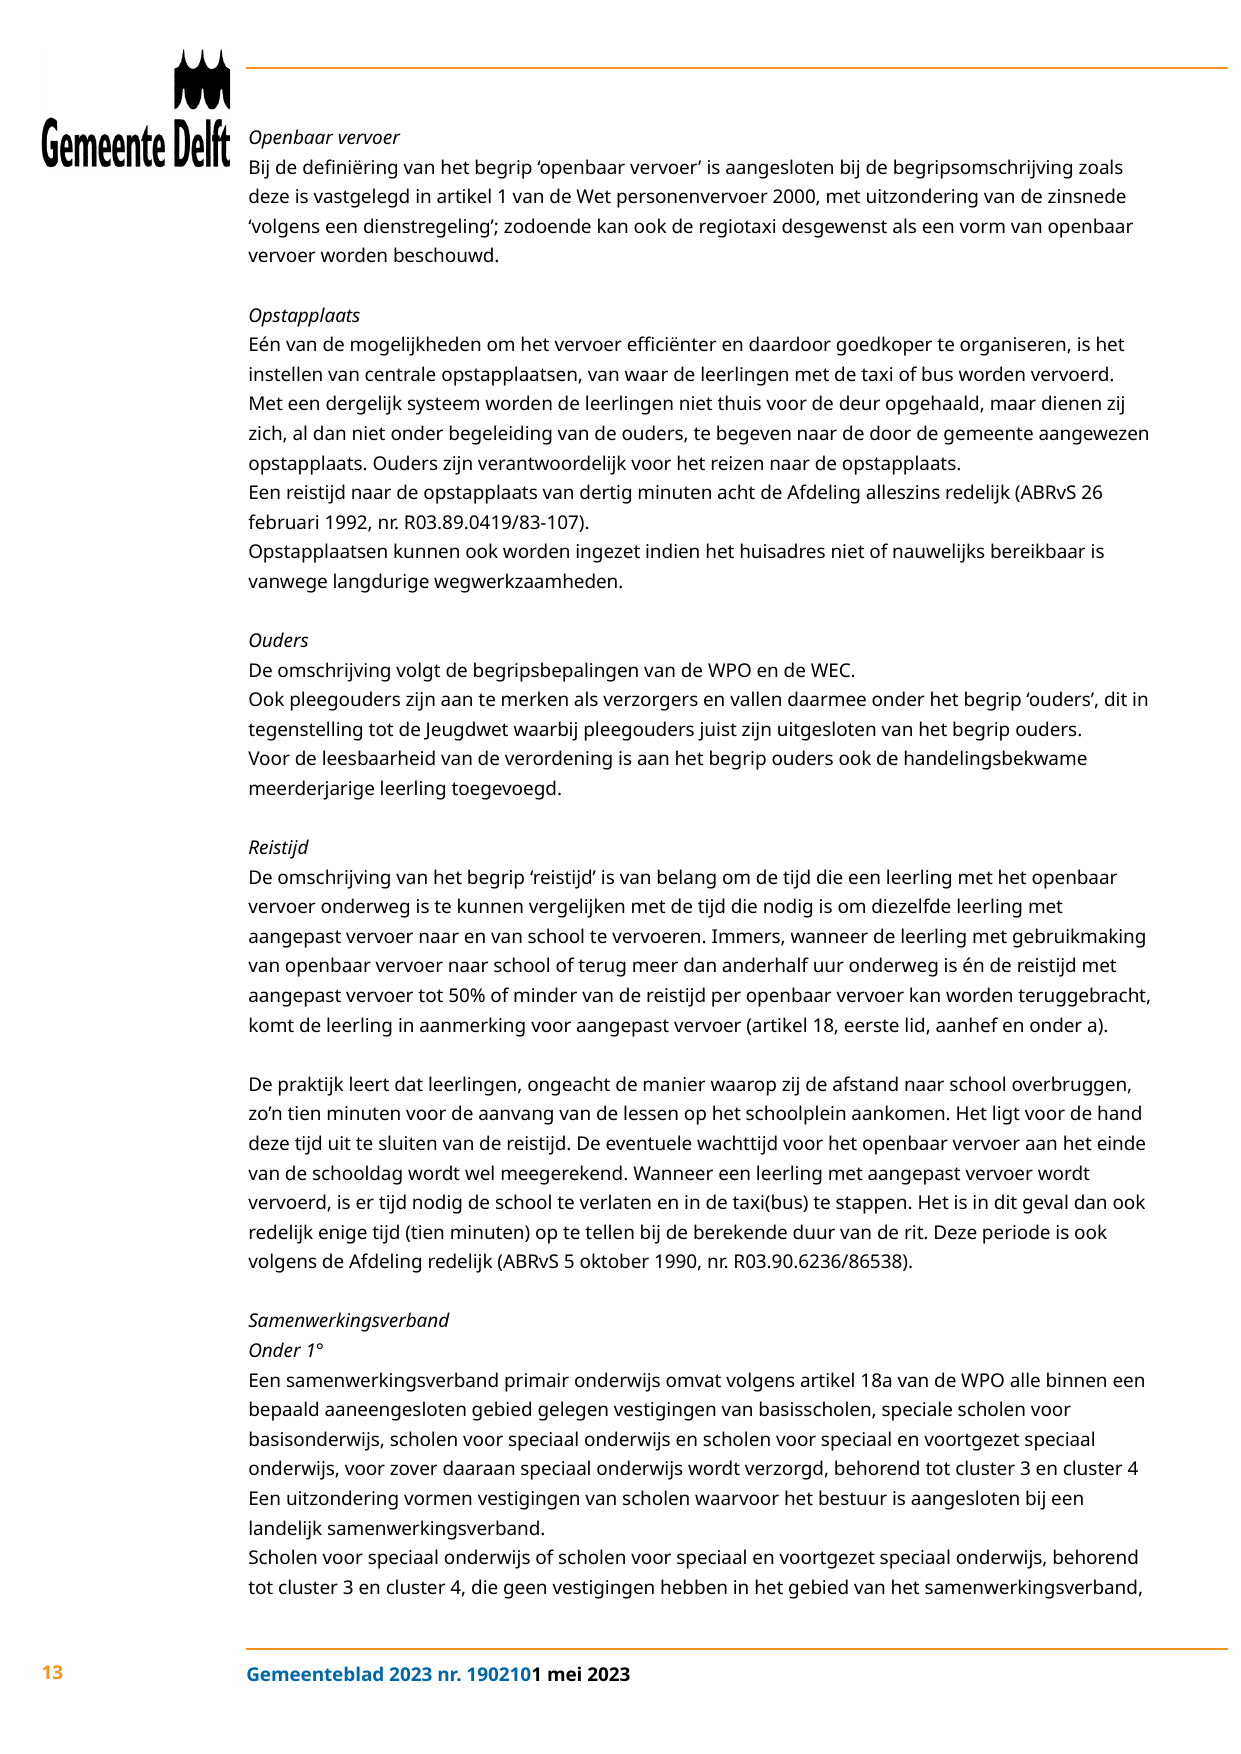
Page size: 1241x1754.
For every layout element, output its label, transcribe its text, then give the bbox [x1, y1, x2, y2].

text De praktijk leert dat leerlingen, ongeacht de manier waarop zij de afstand naar school overbruggen, zo’n tien minuten voor de aanvang van de lessen op het schoolplein aankomen. Het ligt voor de hand deze tijd uit te sluiten van de reistijd. De eventuele wachttijd voor het openbaar vervoer aan het einde van de schooldag wordt wel meegerekend. Wanneer een leerling met aangepast vervoer wordt vervoerd, is er tijd nodig de school te verlaten en in de taxi(bus) te stappen. Het is in dit geval dan ook redelijk enige tijd (tien minuten) op te tellen bij de berekende duur van de rit. Deze periode is ook volgens de Afdeling redelijk (ABRvS 5 oktober 1990, nr. R03.90.6236/86538). [248, 1071, 1152, 1274]
text Ouders [248, 627, 1152, 653]
text De omschrijving volgt de begripsbepalingen van de WPO en de WEC. [248, 657, 1152, 683]
text Scholen voor speciaal onderwijs of scholen voor speciaal en voortgezet speciaal onderwijs, behorend tot cluster 3 en cluster 4, die geen vestigingen hebben in het gebied van het samenwerkingsverband, [248, 1544, 1152, 1600]
text Openbaar vervoer [248, 124, 1152, 150]
picture [41, 47, 231, 172]
text Een samenwerkingsverband primair onderwijs omvat volgens artikel 18a van de WPO alle binnen een bepaald aaneengesloten gebied gelegen vestigingen van basisscholen, speciale scholen voor basisonderwijs, scholen voor speciaal onderwijs en scholen voor speciaal en voortgezet speciaal onderwijs, voor zover daaraan speciaal onderwijs wordt verzorgd, behorend tot cluster 3 en cluster 4 Een uitzondering vormen vestigingen van scholen waarvoor het bestuur is aangesloten bij een landelijk samenwerkingsverband. [248, 1367, 1152, 1541]
text Voor de leesbaarheid van de verordening is aan het begrip ouders ook de handelingsbekwame meerderjarige leerling toegevoegd. [248, 746, 1152, 801]
text De omschrijving van het begrip ‘reistijd’ is van belang om de tijd die een leerling met het openbaar vervoer onderweg is te kunnen vergelijken met de tijd die nodig is om diezelfde leerling met aangepast vervoer naar en van school te vervoeren. Immers, wanneer de leerling met gebruikmaking van openbaar vervoer naar school of terug meer dan anderhalf uur onderweg is én de reistijd met aangepast vervoer tot 50% of minder van de reistijd per openbaar vervoer kan worden teruggebracht, komt de leerling in aanmerking voor aangepast vervoer (artikel 18, eerste lid, aanhef en onder a). [248, 864, 1152, 1038]
text Ook pleegouders zijn aan te merken als verzorgers en vallen daarmee onder het begrip ‘ouders’, dit in tegenstelling tot de Jeugdwet waarbij pleegouders juist zijn uitgesloten van het begrip ouders. [248, 686, 1152, 742]
text Opstapplaats [248, 302, 1152, 328]
text Samenwerkingsverband [248, 1308, 1152, 1333]
text Bij de definiëring van het begrip ‘openbaar vervoer’ is aangesloten bij de begripsomschrijving zoals deze is vastgelegd in artikel 1 van de Wet personenvervoer 2000, met uitzondering van de zinsnede ‘volgens een dienstregeling’; zodoende kan ook de regiotaxi desgewenst als een vorm van openbaar vervoer worden beschouwd. [248, 154, 1152, 268]
text Opstapplaatsen kunnen ook worden ingezet indien het huisadres niet of nauwelijks bereikbaar is vanwege langdurige wegwerkzaamheden. [248, 538, 1152, 594]
text Een reistijd naar de opstapplaats van dertig minuten acht de Afdeling alleszins redelijk (ABRvS 26 februari 1992, nr. R03.89.0419/83-107). [248, 479, 1152, 535]
text Onder 1° [248, 1337, 1152, 1363]
text Eén van de mogelijkheden om het vervoer efficiënter en daardoor goedkoper te organiseren, is het instellen van centrale opstapplaatsen, van waar de leerlingen met de taxi of bus worden vervoerd. Met een dergelijk systeem worden de leerlingen niet thuis voor de deur opgehaald, maar dienen zij zich, al dan niet onder begeleiding van de ouders, te begeven naar de door de gemeente aangewezen opstapplaats. Ouders zijn verantwoordelijk voor het reizen naar de opstapplaats. [248, 331, 1152, 476]
text Reistijd [248, 834, 1152, 860]
